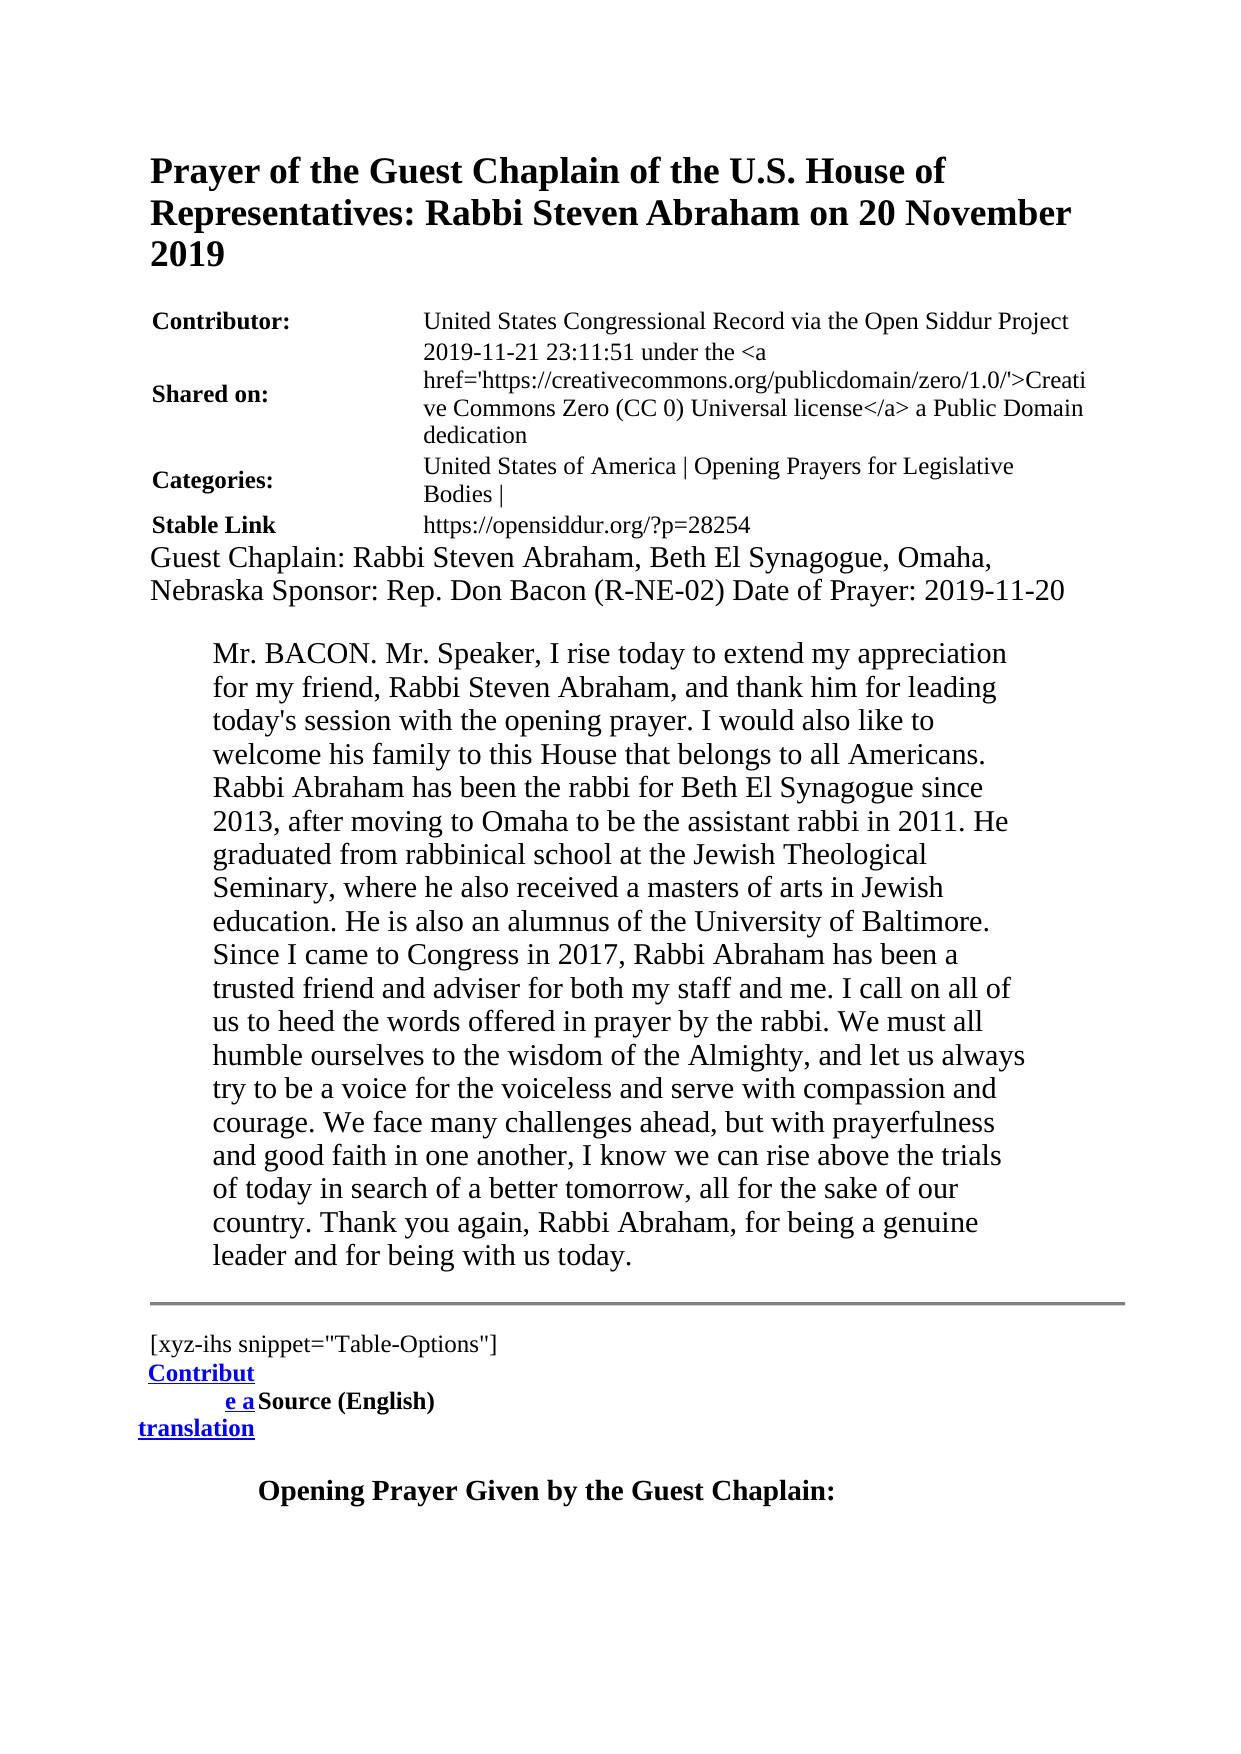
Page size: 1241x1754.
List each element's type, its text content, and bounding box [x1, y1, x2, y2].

text Mr. BACON. Mr. Speaker, I rise today to extend my appreciation for my friend, Rabbi Steven Abraham, and thank him for leading today's session with the opening prayer. I would also like to welcome his family to this House that belongs to all Americans. Rabbi Abraham has been the rabbi for Beth El Synagogue since 2013, after moving to Omaha to be the assistant rabbi in 2011. He graduated from rabbinical school at the Jewish Theological Seminary, where he also received a masters of arts in Jewish education. He is also an alumnus of the University of Baltimore. Since I came to Congress in 2017, Rabbi Abraham has been a trusted friend and adviser for both my staff and me. I call on all of us to heed the words offered in prayer by the rabbi. We must all humble ourselves to the wisdom of the Almighty, and let us always try to be a voice for the voiceless and serve with compassion and courage. We face many challenges ahead, but with prayerfulness and good faith in one another, I know we can rise above the trials of today in search of a better tomorrow, all for the sake of our country. Thank you again, Rabbi Abraham, for being a genuine leader and for being with us today. [212, 637, 1028, 1272]
table_cell 2019-11-21 23:11:51 under the <a href='https://creativecommons.org/publicdomain/zero/1.0/'>Creative Commons Zero (CC 0) Universal license</a> a Public Domain dedication [421, 337, 1090, 451]
table_cell Shared on: [150, 337, 421, 451]
table_header Contributor: [150, 306, 421, 337]
table_header United States Congressional Record via the Open Siddur Project [421, 306, 1090, 337]
table_header Source (English) [256, 1358, 1105, 1444]
table_cell Opening Prayer Given by the Guest Chaplain: [256, 1444, 1105, 1538]
table_cell Stable Link [150, 509, 421, 540]
text Guest Chaplain: Rabbi Steven Abraham, Beth El Synagogue, Omaha, Nebraska Sponsor: Rep. Don Bacon (R-NE-02) Date of Prayer: 2019-11-20 [150, 540, 1090, 607]
table_cell Categories: [150, 451, 421, 509]
table_cell https://opensiddur.org/?p=28254 [421, 509, 1090, 540]
table_header Contribute a translation [135, 1358, 256, 1444]
table_cell United States of America | Opening Prayers for Legislative Bodies | [421, 451, 1090, 509]
text [xyz-ihs snippet="Table-Options"] [150, 1330, 1090, 1358]
subtitle Prayer of the Guest Chaplain of the U.S. House of Representatives: Rabbi Steven Abraham on 20 November 2019 [150, 150, 1090, 275]
table_cell [135, 1444, 256, 1538]
